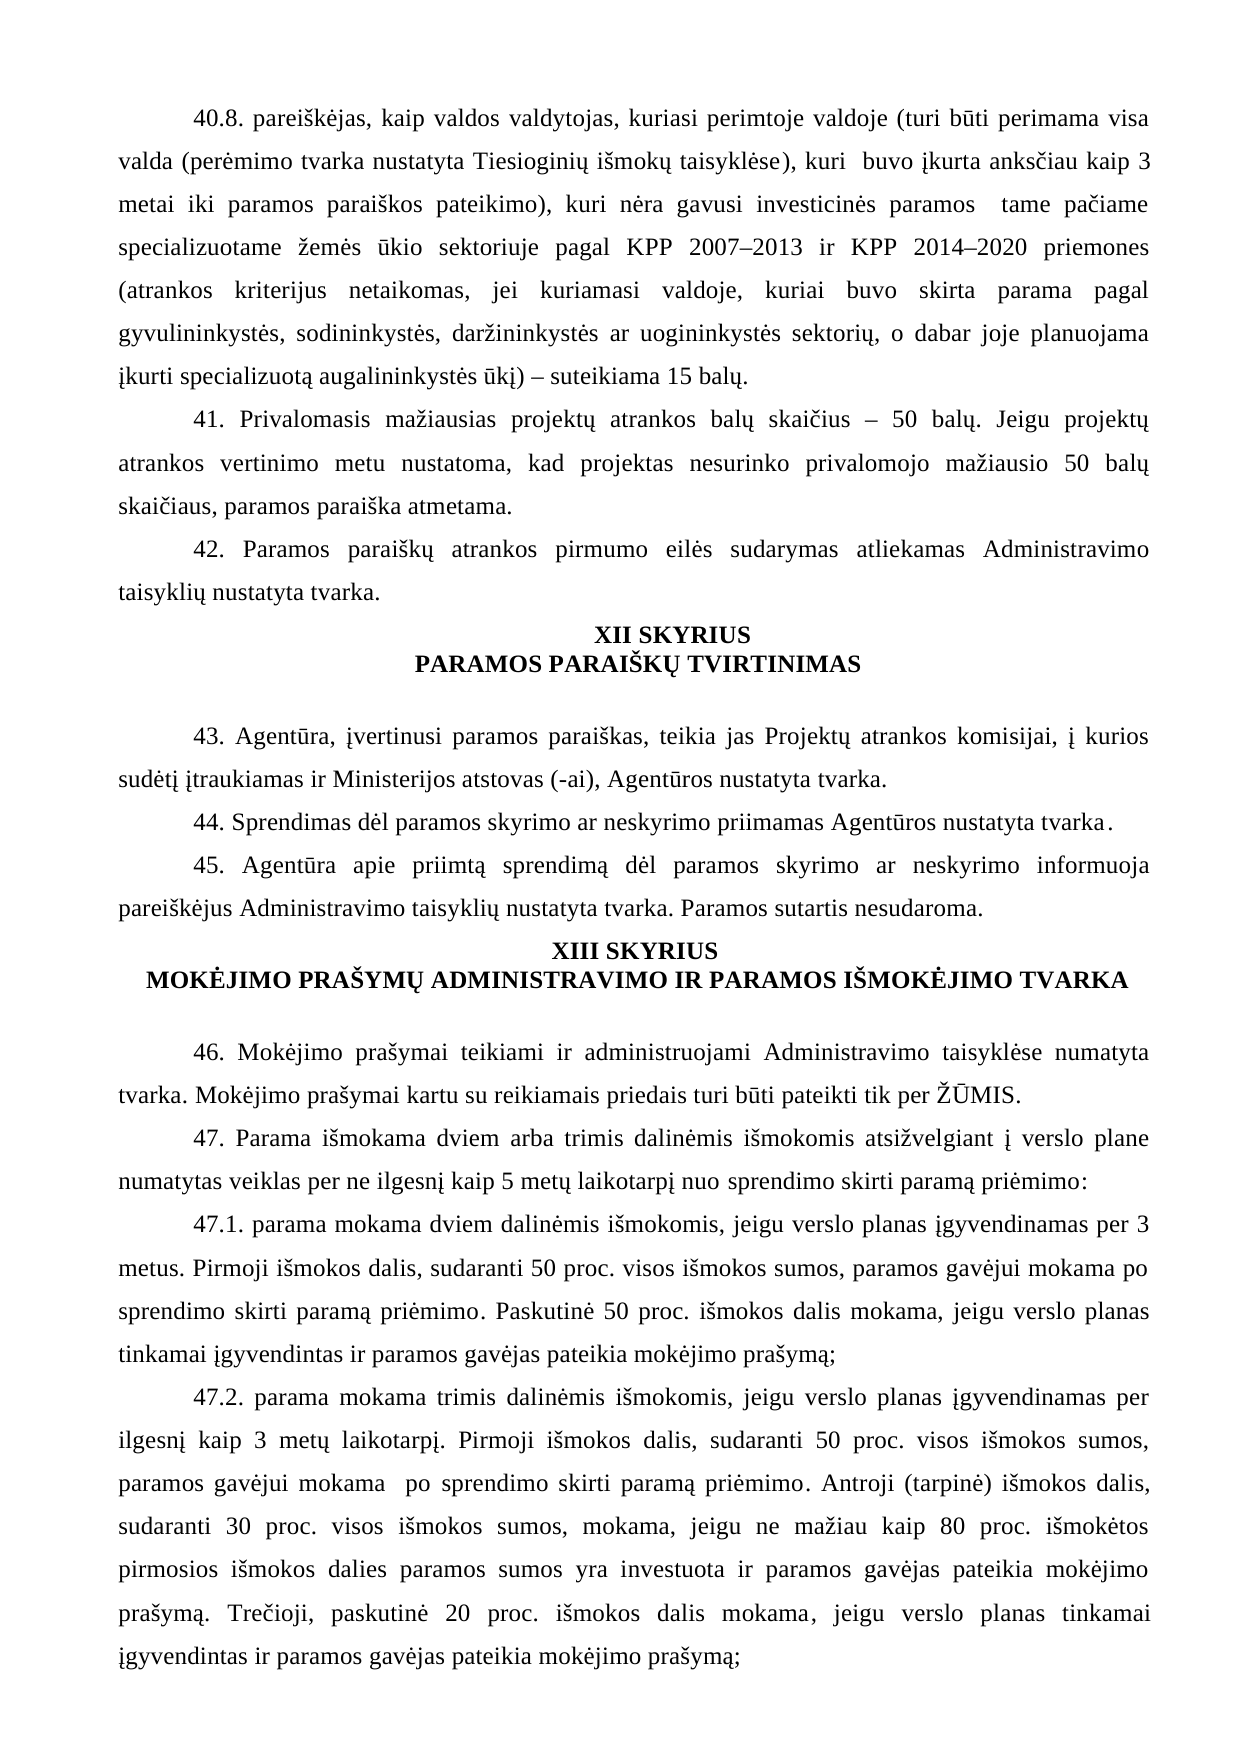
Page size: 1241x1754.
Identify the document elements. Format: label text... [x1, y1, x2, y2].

text MOKĖJIMO PRAŠYMŲ ADMINISTRAVIMO IR PARAMOS IŠMOKĖJIMO TVARKA [118, 965, 1152, 994]
text 46. Mokėjimo prašymai teikiami ir administruojami Administravimo taisyklėse numatyta tvarka. Mokėjimo prašymai kartu su reikiamais priedais turi būti pateikti tik per ŽŪMIS. [118, 1037, 1152, 1109]
text XII SKYRIUS [118, 620, 1152, 649]
text PARAMOS PARAIŠKŲ TVIRTINIMAS [118, 649, 1152, 678]
text 43. Agentūra, įvertinusi paramos paraiškas, teikia jas Projektų atrankos komisijai, į kurios sudėtį įtraukiamas ir Ministerijos atstovas (-ai), Agentūros nustatyta tvarka. [118, 721, 1152, 793]
text 47. Parama išmokama dviem arba trimis dalinėmis išmokomis atsižvelgiant į verslo plane numatytas veiklas per ne ilgesnį kaip 5 metų laikotarpį nuo sprendimo skirti paramą priėmimo: [118, 1123, 1152, 1195]
text 42. Paramos paraiškų atrankos pirmumo eilės sudarymas atliekamas Administravimo taisyklių nustatyta tvarka. [118, 534, 1152, 606]
text 47.1. parama mokama dviem dalinėmis išmokomis, jeigu verslo planas įgyvendinamas per 3 metus. Pirmoji išmokos dalis, sudaranti 50 proc. visos išmokos sumos, paramos gavėjui mokama po sprendimo skirti paramą priėmimo. Paskutinė 50 proc. išmokos dalis mokama, jeigu verslo planas tinkamai įgyvendintas ir paramos gavėjas pateikia mokėjimo prašymą; [118, 1209, 1152, 1368]
text 41. Privalomasis mažiausias projektų atrankos balų skaičius – 50 balų. Jeigu projektų atrankos vertinimo metu nustatoma, kad projektas nesurinko privalomojo mažiausio 50 balų skaičiaus, paramos paraiška atmetama. [118, 404, 1152, 519]
text XIII SKYRIUS [118, 936, 1152, 965]
text 47.2. parama mokama trimis dalinėmis išmokomis, jeigu verslo planas įgyvendinamas per ilgesnį kaip 3 metų laikotarpį. Pirmoji išmokos dalis, sudaranti 50 proc. visos išmokos sumos, paramos gavėjui mokama po sprendimo skirti paramą priėmimo. Antroji (tarpinė) išmokos dalis, sudaranti 30 proc. visos išmokos sumos, mokama, jeigu ne mažiau kaip 80 proc. išmokėtos pirmosios išmokos dalies paramos sumos yra investuota ir paramos gavėjas pateikia mokėjimo prašymą. Trečioji, paskutinė 20 proc. išmokos dalis mokama, jeigu verslo planas tinkamai įgyvendintas ir paramos gavėjas pateikia mokėjimo prašymą; [118, 1382, 1152, 1669]
text 40.8. pareiškėjas, kaip valdos valdytojas, kuriasi perimtoje valdoje (turi būti perimama visa valda (perėmimo tvarka nustatyta Tiesioginių išmokų taisyklėse), kuri buvo įkurta anksčiau kaip 3 metai iki paramos paraiškos pateikimo), kuri nėra gavusi investicinės paramos tame pačiame specializuotame žemės ūkio sektoriuje pagal KPP 2007–2013 ir KPP 2014–2020 priemones (atrankos kriterijus netaikomas, jei kuriamasi valdoje, kuriai buvo skirta parama pagal gyvulininkystės, sodininkystės, daržininkystės ar uogininkystės sektorių, o dabar joje planuojama įkurti specializuotą augalininkystės ūkį) – suteikiama 15 balų. [118, 103, 1152, 390]
text 44. Sprendimas dėl paramos skyrimo ar neskyrimo priimamas Agentūros nustatyta tvarka. [118, 807, 1152, 836]
text 45. Agentūra apie priimtą sprendimą dėl paramos skyrimo ar neskyrimo informuoja pareiškėjus Administravimo taisyklių nustatyta tvarka. Paramos sutartis nesudaroma. [118, 850, 1152, 922]
